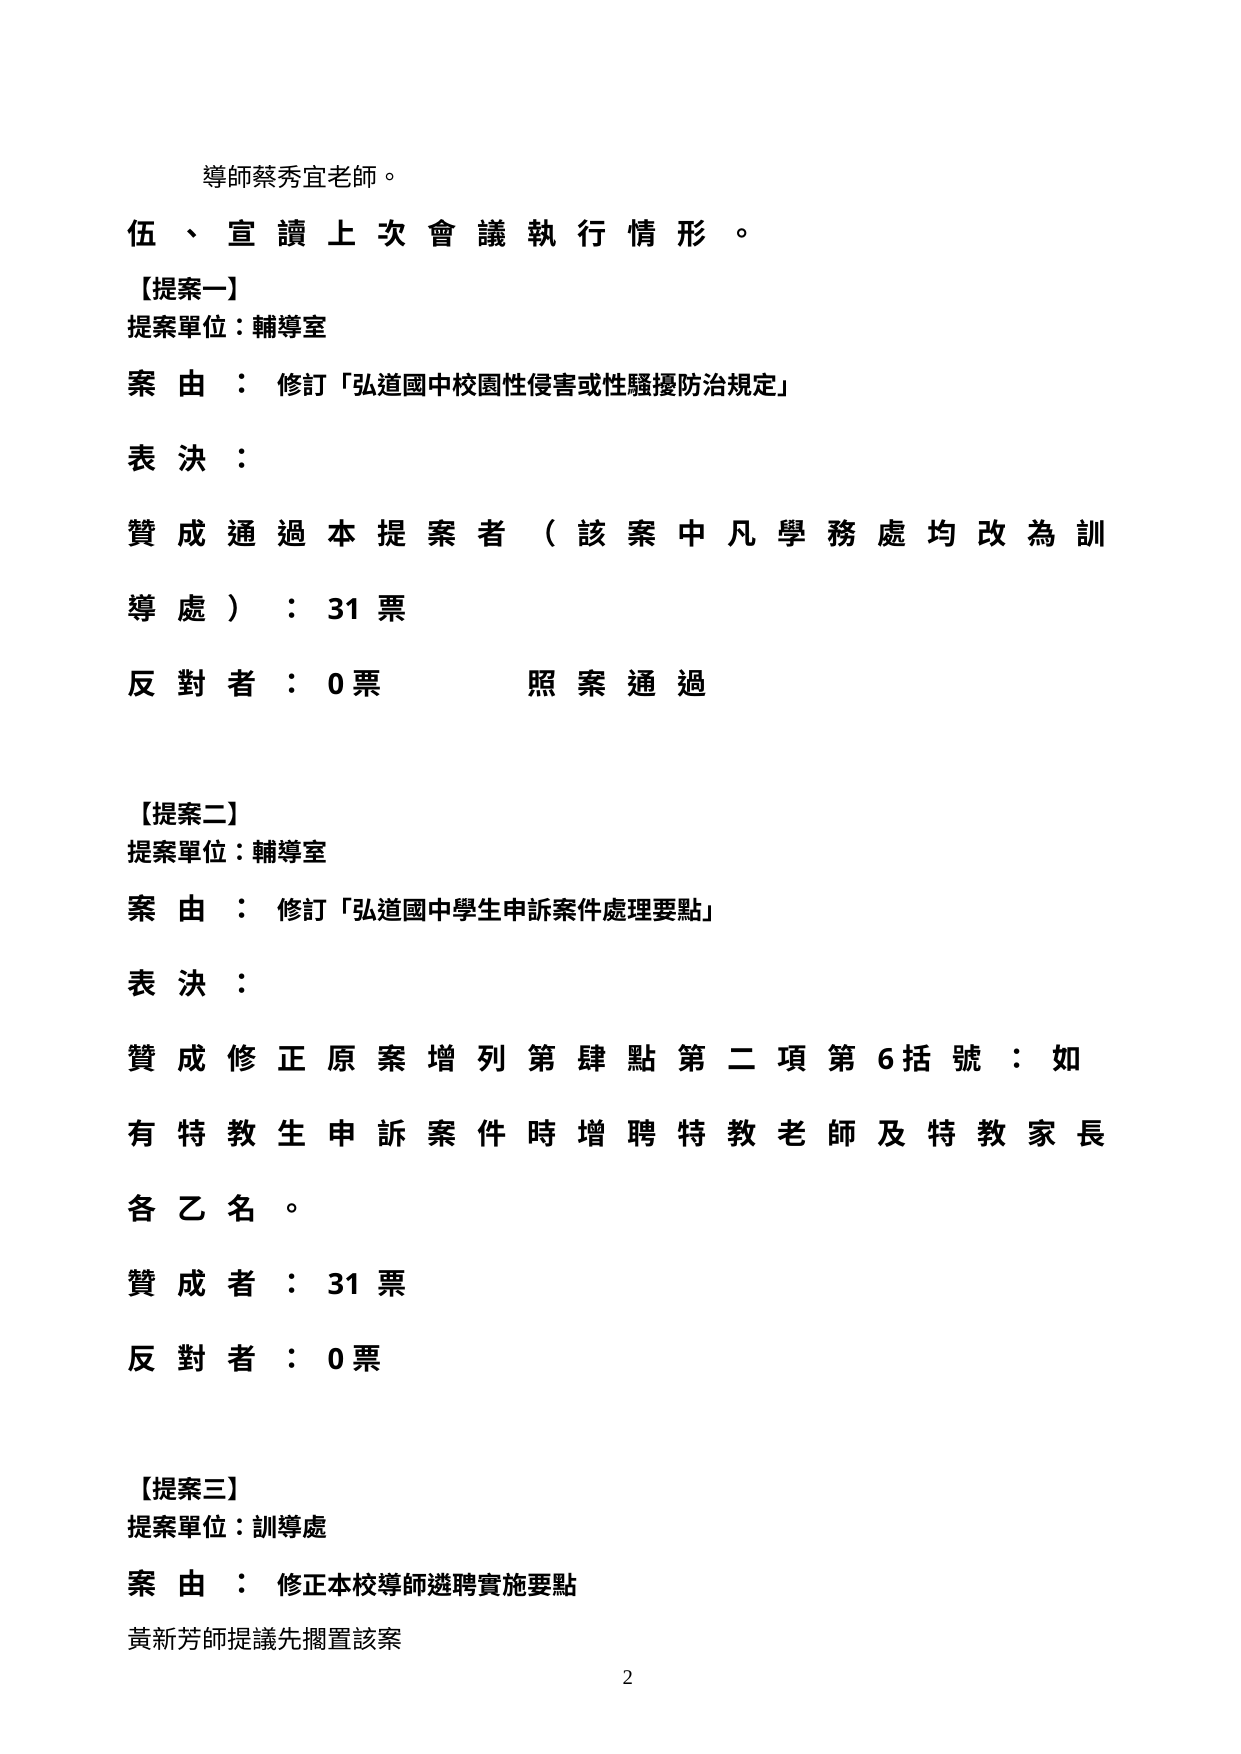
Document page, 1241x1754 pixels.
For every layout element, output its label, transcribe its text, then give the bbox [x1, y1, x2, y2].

text 案由：修訂「弘道國中校園性侵害或性騷擾防治規定」 [127, 344, 1127, 419]
text 贊成者：31票 [127, 1244, 1127, 1319]
text 反對者：0票 照案通過 [127, 644, 1127, 719]
text 伍、宣讀上次會議執行情形。 [127, 194, 1127, 269]
text 表決： [127, 419, 1127, 494]
text 【提案二】 提案單位：輔導室 [127, 794, 1127, 869]
text 案由：修正本校導師遴聘實施要點 [127, 1544, 1127, 1619]
text 表決： [127, 944, 1127, 1019]
text 【提案一】 提案單位：輔導室 [127, 269, 1127, 344]
text 贊成修正原案增列第肆點第二項第6括號：如有特教生申訴案件時增聘特教老師及特教家長各乙名。 [127, 1019, 1127, 1244]
text 黃新芳師提議先擱置該案 [127, 1619, 1127, 1656]
text 反對者：0票 [127, 1319, 1127, 1394]
text 導師蔡秀宜老師。 [190, 156, 1127, 194]
text 案由：修訂「弘道國中學生申訴案件處理要點」 [127, 869, 1127, 944]
text 【提案三】 提案單位：訓導處 [127, 1469, 1127, 1544]
text 贊成通過本提案者（該案中凡學務處均改為訓導處）：31票 [127, 494, 1127, 644]
